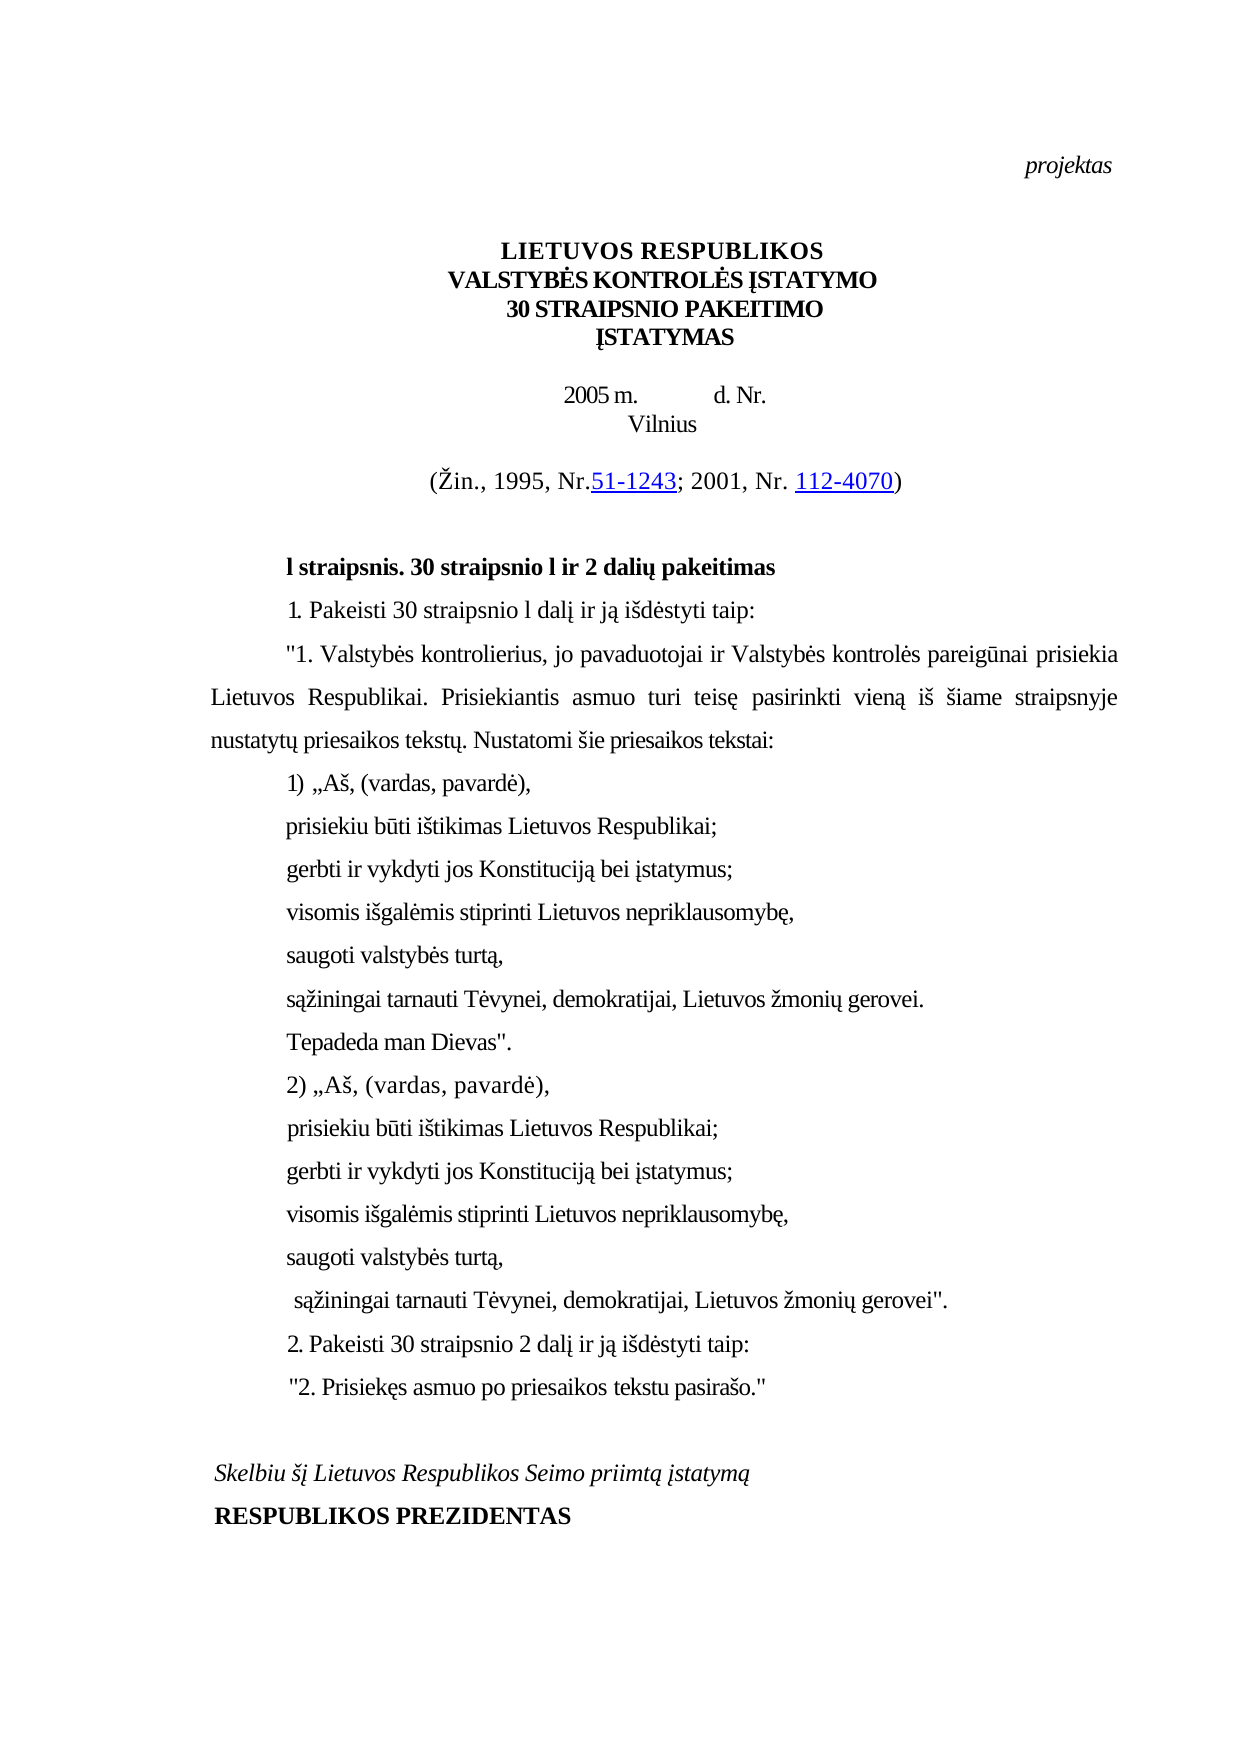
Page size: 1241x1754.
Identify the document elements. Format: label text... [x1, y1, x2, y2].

text 2) „Aš, (vardas, pavardė), [211, 1070, 1121, 1099]
text sąžiningai tarnauti Tėvynei, demokratijai, Lietuvos žmonių gerovei. [285, 984, 1024, 1012]
text Vilnius [210, 409, 1121, 437]
text visomis išgalėmis stiprinti Lietuvos nepriklausomybę, [285, 897, 881, 926]
text ĮSTATYMAS [210, 322, 1121, 351]
text visomis išgalėmis stiprinti Lietuvos nepriklausomybę, [285, 1199, 881, 1228]
text gerbti ir vykdyti jos Konstituciją bei įstatymus; [211, 1156, 881, 1185]
text Tepadeda man Dievas". [285, 1027, 1024, 1056]
text 2. Pakeisti 30 straipsnio 2 dalį ir ją išdėstyti taip: [212, 1329, 1121, 1357]
text projektas [210, 150, 1115, 179]
text Skelbiu šį Lietuvos Respublikos Seimo priimtą įstatymą RESPUBLIKOS PREZIDENTAS [214, 1458, 896, 1530]
text 30 STRAIPSNIO PAKEITIMO [210, 294, 1121, 322]
text prisiekiu būti ištikimas Lietuvos Respublikai; [210, 811, 1121, 840]
text LIETUVOS RESPUBLIKOS [210, 236, 1121, 265]
text (Žin., 1995, Nr.51-1243; 2001, Nr. 112-4070) [210, 466, 1121, 495]
text "1. Valstybės kontrolierius, jo pavaduotojai ir Valstybės kontrolės pareigūnai prisiekia Lietuvos Respublikai. Prisiekiantis asmuo turi teisę pasirinkti vieną iš šiame straipsnyje nustatytų priesaikos tekstų. Nustatomi šie priesaikos tekstai: [210, 639, 1118, 754]
text "2. Prisiekęs asmuo po priesaikos tekstu pasirašo." [213, 1372, 1121, 1401]
text 2005 m. d. Nr. [210, 380, 1121, 409]
text prisiekiu būti ištikimas Lietuvos Respublikai; [212, 1113, 1121, 1142]
text VALSTYBĖS KONTROLĖS ĮSTATYMO [210, 265, 1121, 294]
text 1. Pakeisti 30 straipsnio l dalį ir ją išdėstyti taip: [212, 596, 1121, 624]
text sąžiningai tarnauti Tėvynei, demokratijai, Lietuvos žmonių gerovei". [218, 1286, 1121, 1314]
text saugoti valstybės turtą, [285, 1242, 881, 1271]
text gerbti ir vykdyti jos Konstituciją bei įstatymus; [211, 854, 881, 883]
text 1) „Aš, (vardas, pavardė), [211, 768, 1121, 797]
text saugoti valstybės turtą, [285, 941, 881, 969]
text l straipsnis. 30 straipsnio l ir 2 dalių pakeitimas [211, 552, 1121, 581]
